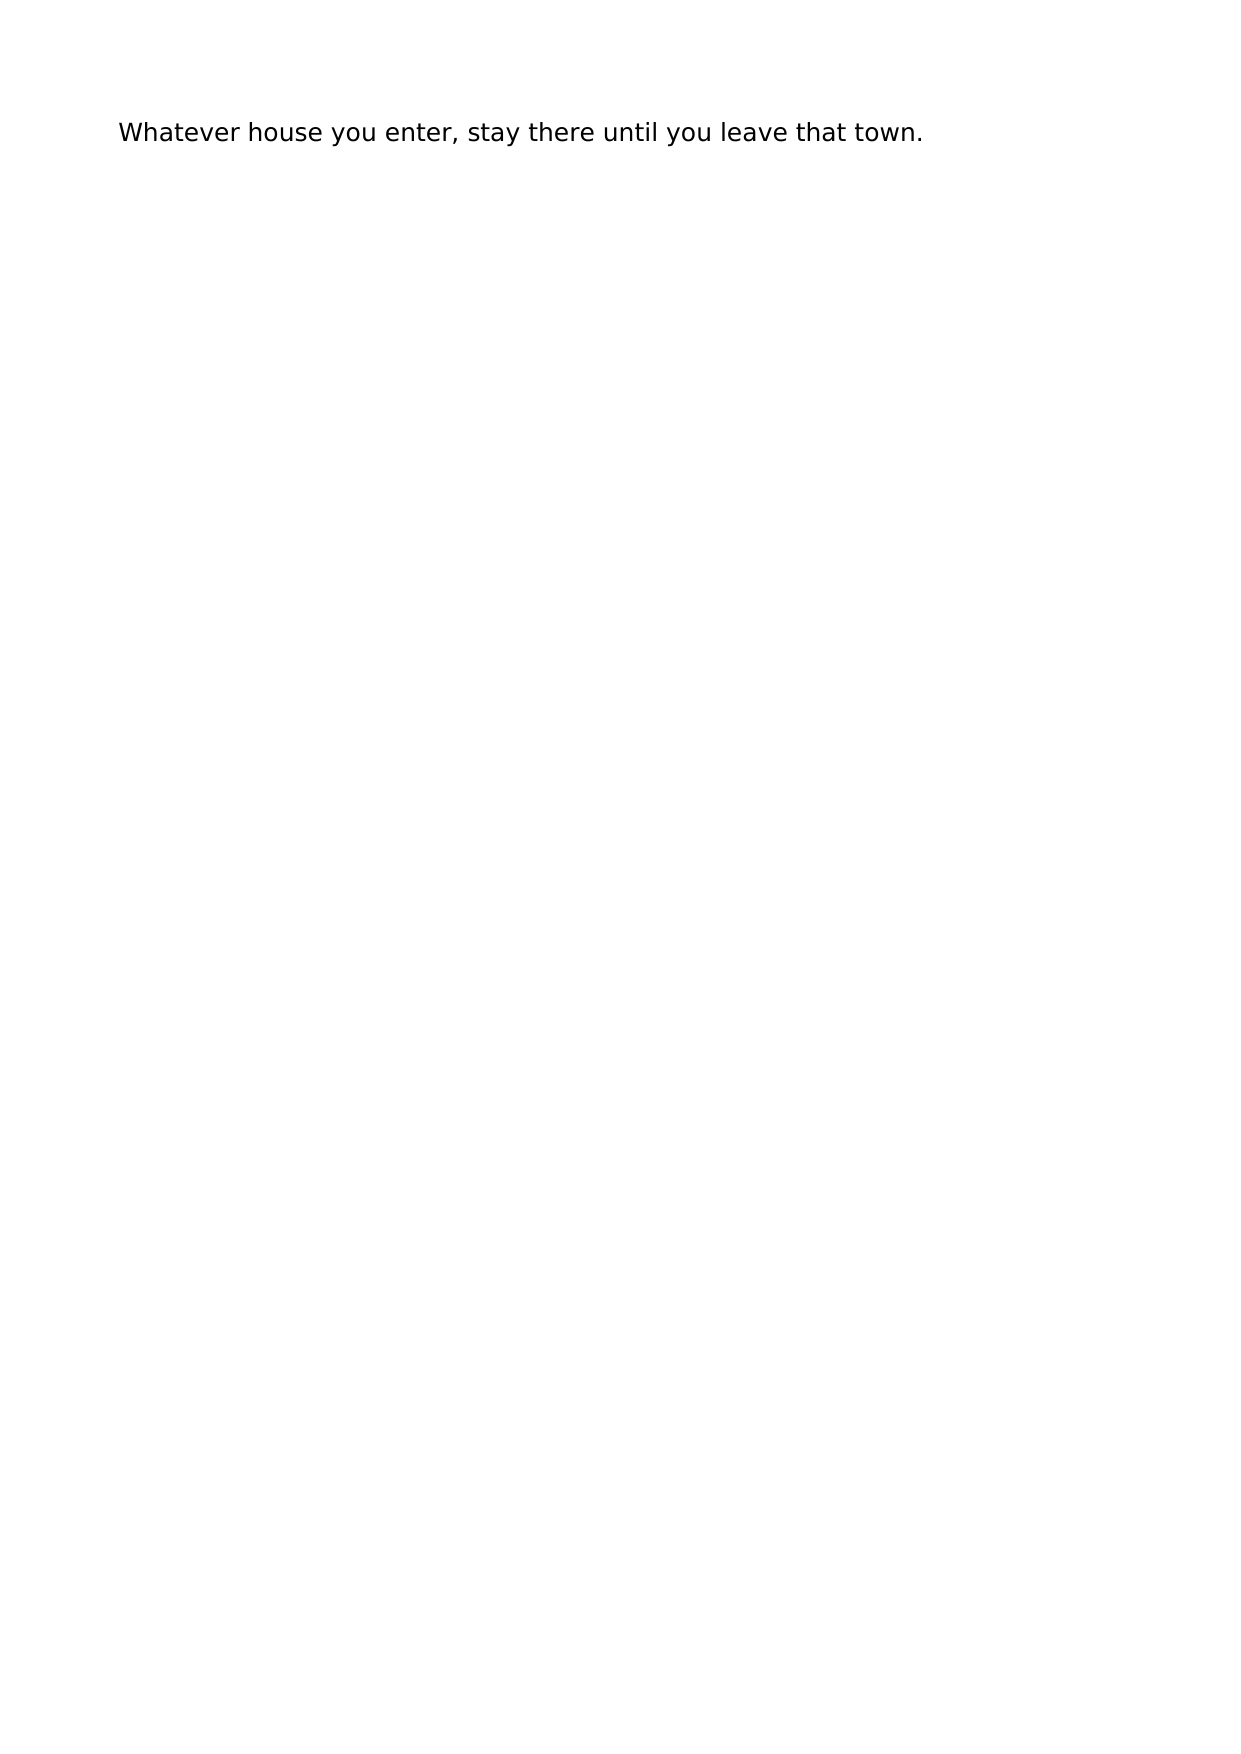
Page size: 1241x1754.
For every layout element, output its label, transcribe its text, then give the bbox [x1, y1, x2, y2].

text Whatever house you enter, stay there until you leave that town. [118, 118, 1122, 147]
